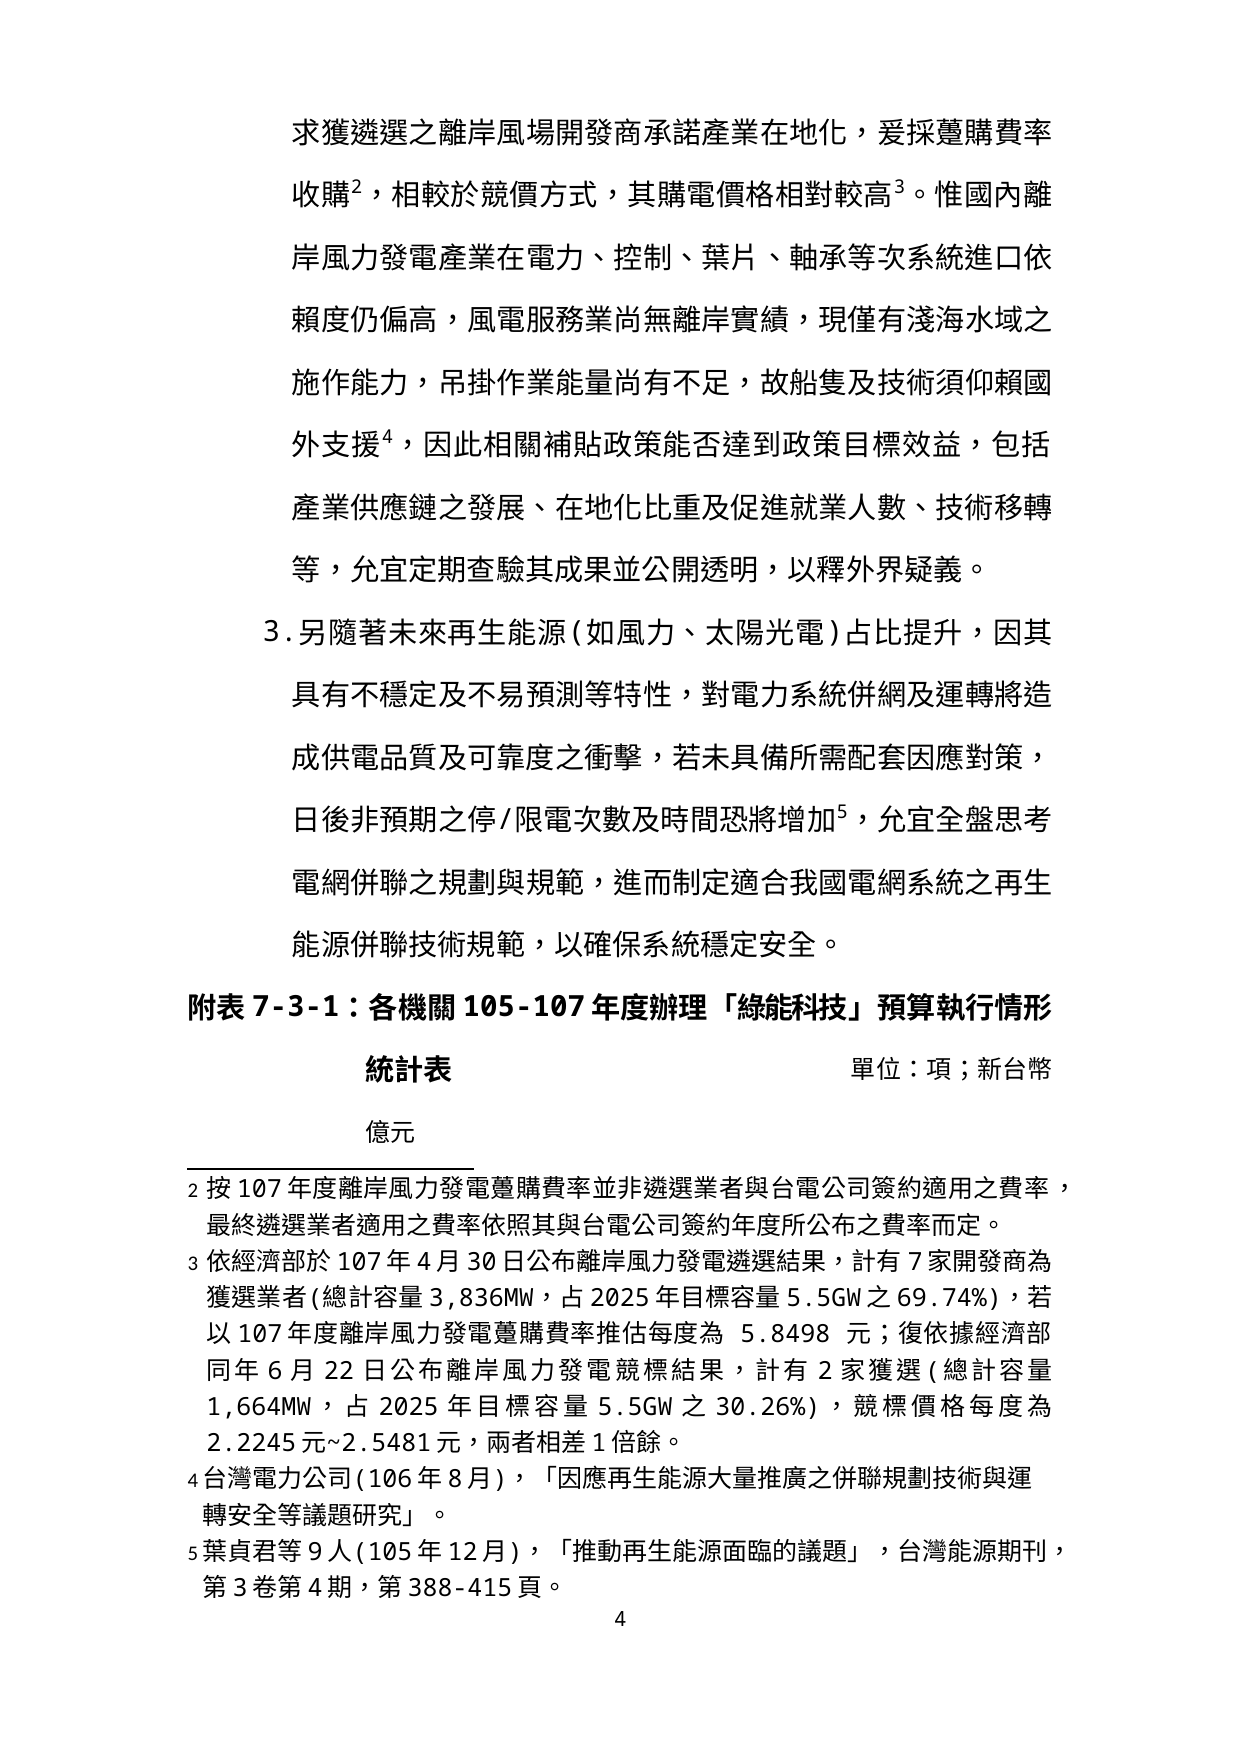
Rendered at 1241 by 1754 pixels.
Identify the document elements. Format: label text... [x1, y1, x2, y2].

text 按107年度離岸風力發電躉購費率並非遴選業者與台電公司簽約適用之費率，最終遴選業者適用之費率依照其與台電公司簽約年度所公布之費率而定。 [187, 1169, 1053, 1241]
text 求獲遴選之離岸風場開發商承諾產業在地化，爰採躉購費率收購，相較於競價方式，其購電價格相對較高。惟國內離岸風力發電產業在電力、控制、葉片、軸承等次系統進口依賴度仍偏高，風電服務業尚無離岸實績，現僅有淺海水域之施作能力，吊掛作業能量尚有不足，故船隻及技術須仰賴國外支援，因此相關補貼政策能否達到政策目標效益，包括產業供應鏈之發展、在地化比重及促進就業人數、技術移轉等，允宜定期查驗其成果並公開透明，以釋外界疑義。 [262, 89, 1053, 589]
text 附表7-3-1：各機關105-107年度辦理「綠能科技」預算執行情形統計表 單位：項；新台幣億元 [187, 964, 1053, 1151]
text 3.另隨著未來再生能源(如風力、太陽光電)占比提升，因其具有不穩定及不易預測等特性，對電力系統併網及運轉將造成供電品質及可靠度之衝擊，若未具備所需配套因應對策，日後非預期之停/限電次數及時間恐將增加，允宜全盤思考電網併聯之規劃與規範，進而制定適合我國電網系統之再生能源併聯技術規範，以確保系統穩定安全。 [262, 589, 1053, 964]
text 台灣電力公司(106年8月)，「因應再生能源大量推廣之併聯規劃技術與運轉安全等議題研究」。 [187, 1459, 1053, 1531]
text 依經濟部於107年4月30日公布離岸風力發電遴選結果，計有7家開發商為獲選業者(總計容量3,836MW，占2025年目標容量5.5GW之69.74%)，若以107年度離岸風力發電躉購費率推估每度為 5.8498 元；復依據經濟部同年6月22日公布離岸風力發電競標結果，計有2家獲選(總計容量1,664MW，占2025年目標容量5.5GW之30.26%)，競標價格每度為2.2245元~2.5481元，兩者相差1倍餘。 [187, 1241, 1053, 1459]
text 葉貞君等9人(105年12月)，「推動再生能源面臨的議題」，台灣能源期刊，第3卷第4期，第388-415頁。 [187, 1531, 1053, 1604]
